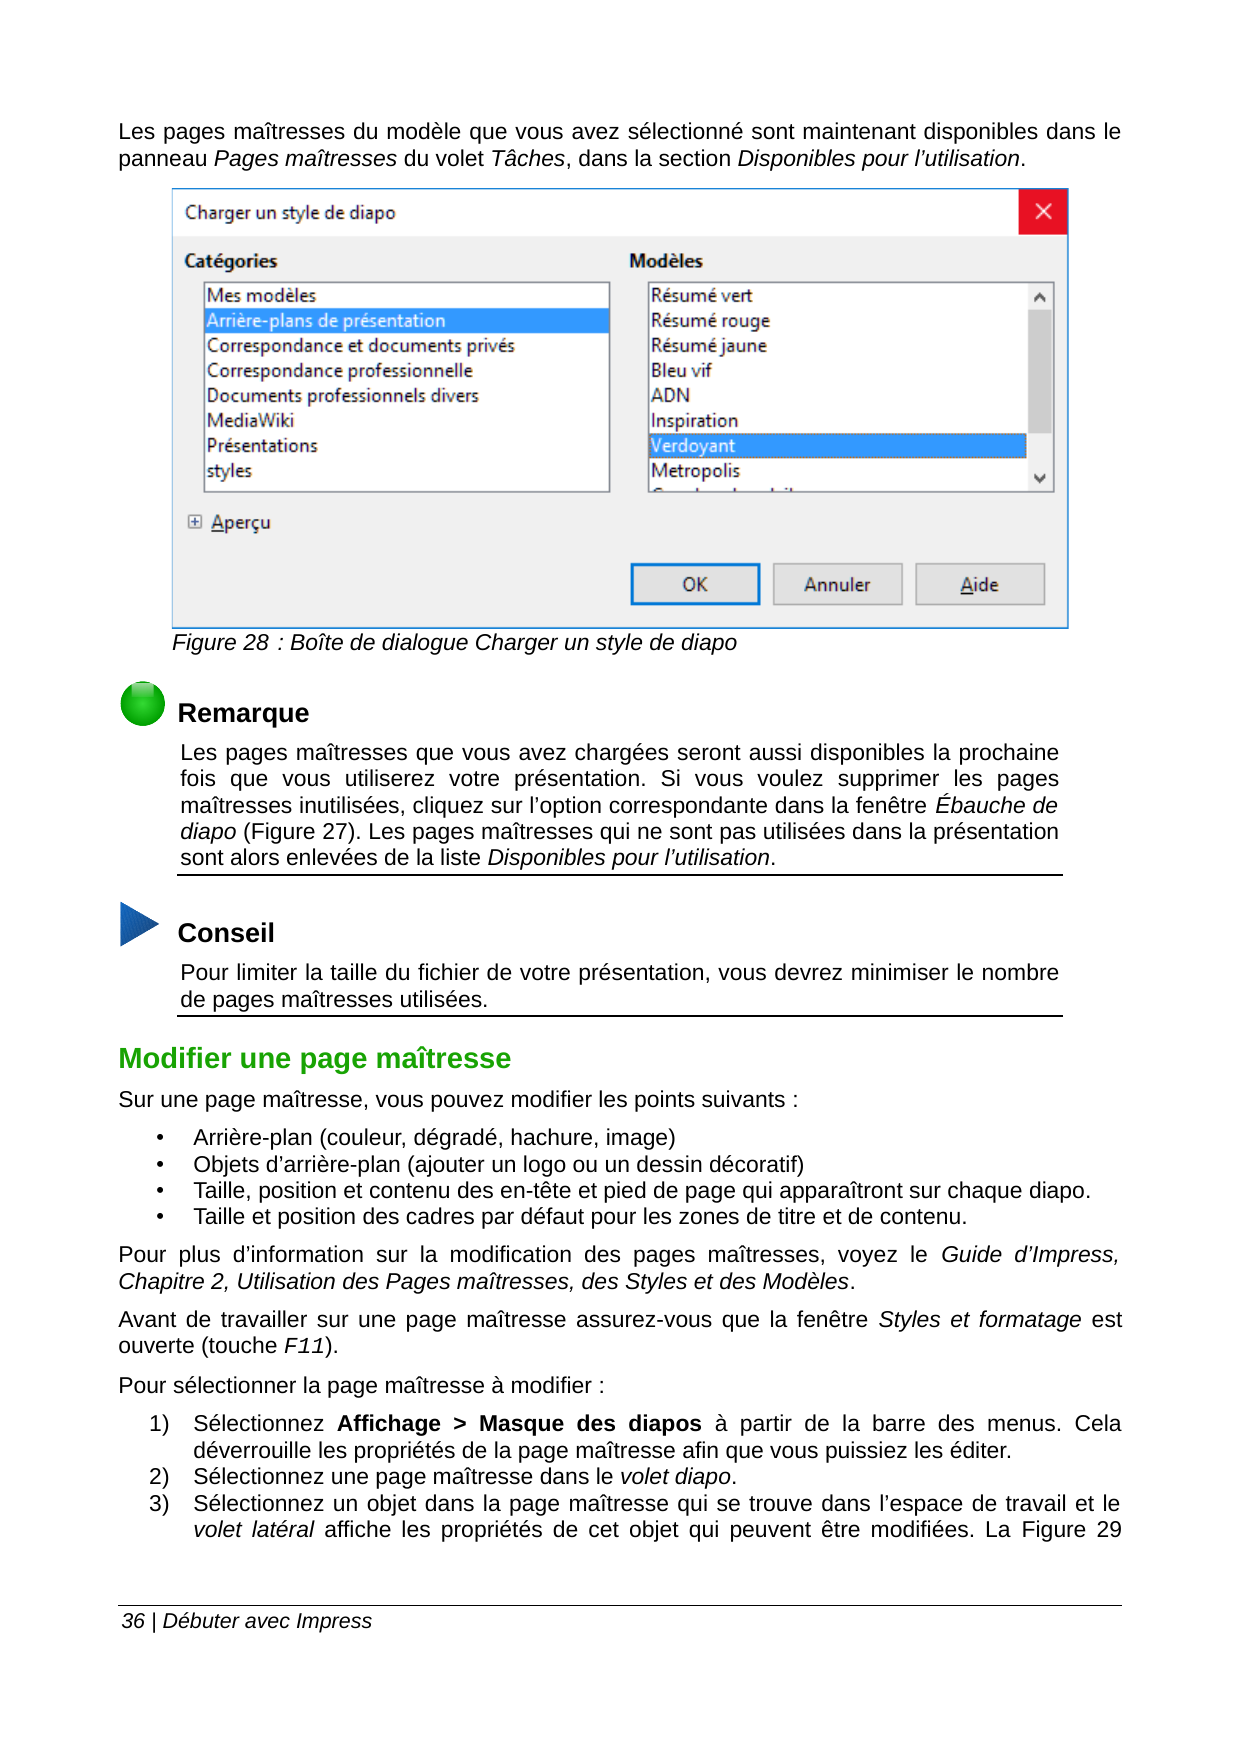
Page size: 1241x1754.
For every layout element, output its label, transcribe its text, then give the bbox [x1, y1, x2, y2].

subtitle Remarque [118, 679, 1122, 728]
text Avant de travailler sur une page maîtresse assurez-vous que la fenêtre Styles et formatage est ouverte (touche F11). [118, 1306, 1122, 1361]
text Pour plus d’information sur la modification des pages maîtresses, voyez le Guide d’Impress, Chapitre 2, Utilisation des Pages maîtresses, des Styles et des Modèles. [118, 1241, 1122, 1294]
text Les pages maîtresses que vous avez chargées seront aussi disponibles la prochaine fois que vous utiliserez votre présentation. Si vous voulez supprimer les pages maîtresses inutilisées, cliquez sur l’option correspondante dans la fenêtre Ébauche de diapo (Figure 27). Les pages maîtresses qui ne sont pas utilisées dans la présentation sont alors enlevées de la liste Disponibles pour l’utilisation. [177, 736, 1063, 874]
text Les pages maîtresses du modèle que vous avez sélectionné sont maintenant disponibles dans le panneau Pages maîtresses du volet Tâches, dans la section Disponibles pour l’utilisation. [118, 118, 1122, 171]
list Sélectionnez un objet dans la page maîtresse qui se trouve dans l’espace de travail et le volet latéral affiche les propriétés de cet objet qui peuvent être modifiées. La Figure 29 [169, 1489, 1122, 1542]
list Objets d’arrière-plan (ajouter un logo ou un dessin décoratif) [156, 1151, 1122, 1177]
list Sélectionnez une page maîtresse dans le volet diapo. [169, 1463, 1122, 1489]
picture [171, 188, 1069, 629]
list Taille, position et contenu des en-tête et pied de page qui apparaîtront sur chaque diapo. [156, 1177, 1122, 1203]
list Taille et position des cadres par défaut pour les zones de titre et de contenu. [156, 1203, 1122, 1229]
subtitle Modifier une page maîtresse [118, 1041, 1122, 1074]
list Arrière-plan (couleur, dégradé, hachure, image) [156, 1124, 1122, 1151]
text Sur une page maîtresse, vous pouvez modifier les points suivants : [118, 1086, 1122, 1112]
subtitle Conseil [118, 899, 1122, 949]
list Sélectionnez Affichage > Masque des diapos à partir de la barre des menus. Cela déverrouille les propriétés de la page maîtresse afin que vous puissiez les éditer. [169, 1410, 1122, 1463]
text Figure 28 : Boîte de dialogue Charger un style de diapo [172, 629, 1068, 655]
text Pour sélectionner la page maîtresse à modifier : [118, 1372, 1122, 1399]
text Pour limiter la taille du fichier de votre présentation, vous devrez minimiser le nombre de pages maîtresses utilisées. [177, 956, 1063, 1015]
